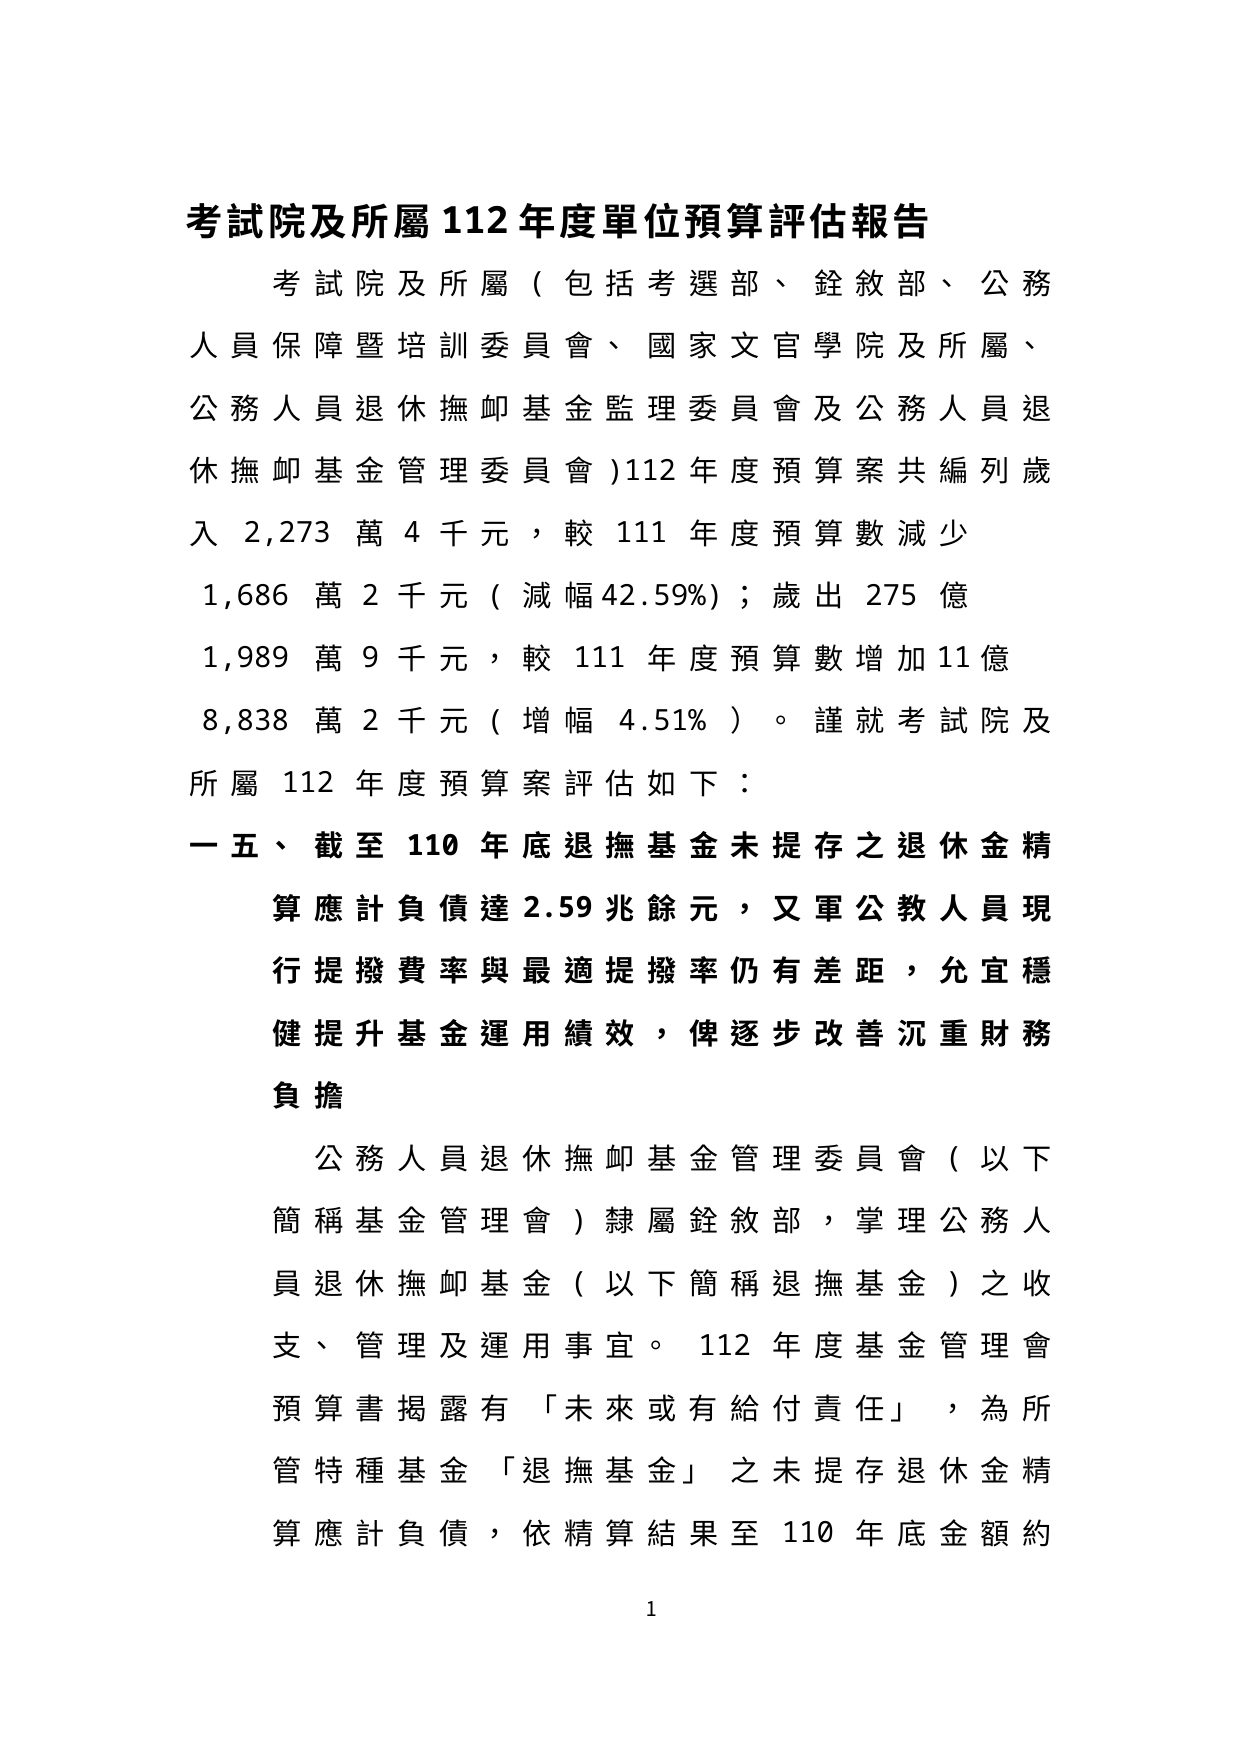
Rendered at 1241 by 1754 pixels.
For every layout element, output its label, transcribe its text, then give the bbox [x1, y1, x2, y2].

text 考試院及所屬112年度單位預算評估報告 [183, 177, 1058, 240]
text 公務人員退休撫卹基金管理委員會(以下簡稱基金管理會)隸屬銓敘部，掌理公務人員退休撫卹基金(以下簡稱退撫基金)之收支、管理及運用事宜。112年度基金管理會預算書揭露有「未來或有給付責任」，為所管特種基金「退撫基金」之未提存退休金精算應計負債，依精算結果至110年底金額約 [242, 1115, 1058, 1552]
text 考試院及所屬(包括考選部、銓敘部、公務人員保障暨培訓委員會、國家文官學院及所屬、公務人員退休撫卹基金監理委員會及公務人員退休撫卹基金管理委員會)112年度預算案共編列歲入2,273萬4千元，較111年度預算數減少1,686萬2千元(減幅42.59%)；歲出275億1,989萬9千元，較111年度預算數增加11億8,838萬2千元(增幅4.51%）。謹就考試院及所屬112年度預算案評估如下： [183, 240, 1058, 802]
text 一五、截至110年底退撫基金未提存之退休金精算應計負債達2.59兆餘元，又軍公教人員現行提撥費率與最適提撥率仍有差距，允宜穩健提升基金運用績效，俾逐步改善沉重財務負擔 [183, 802, 1058, 1115]
